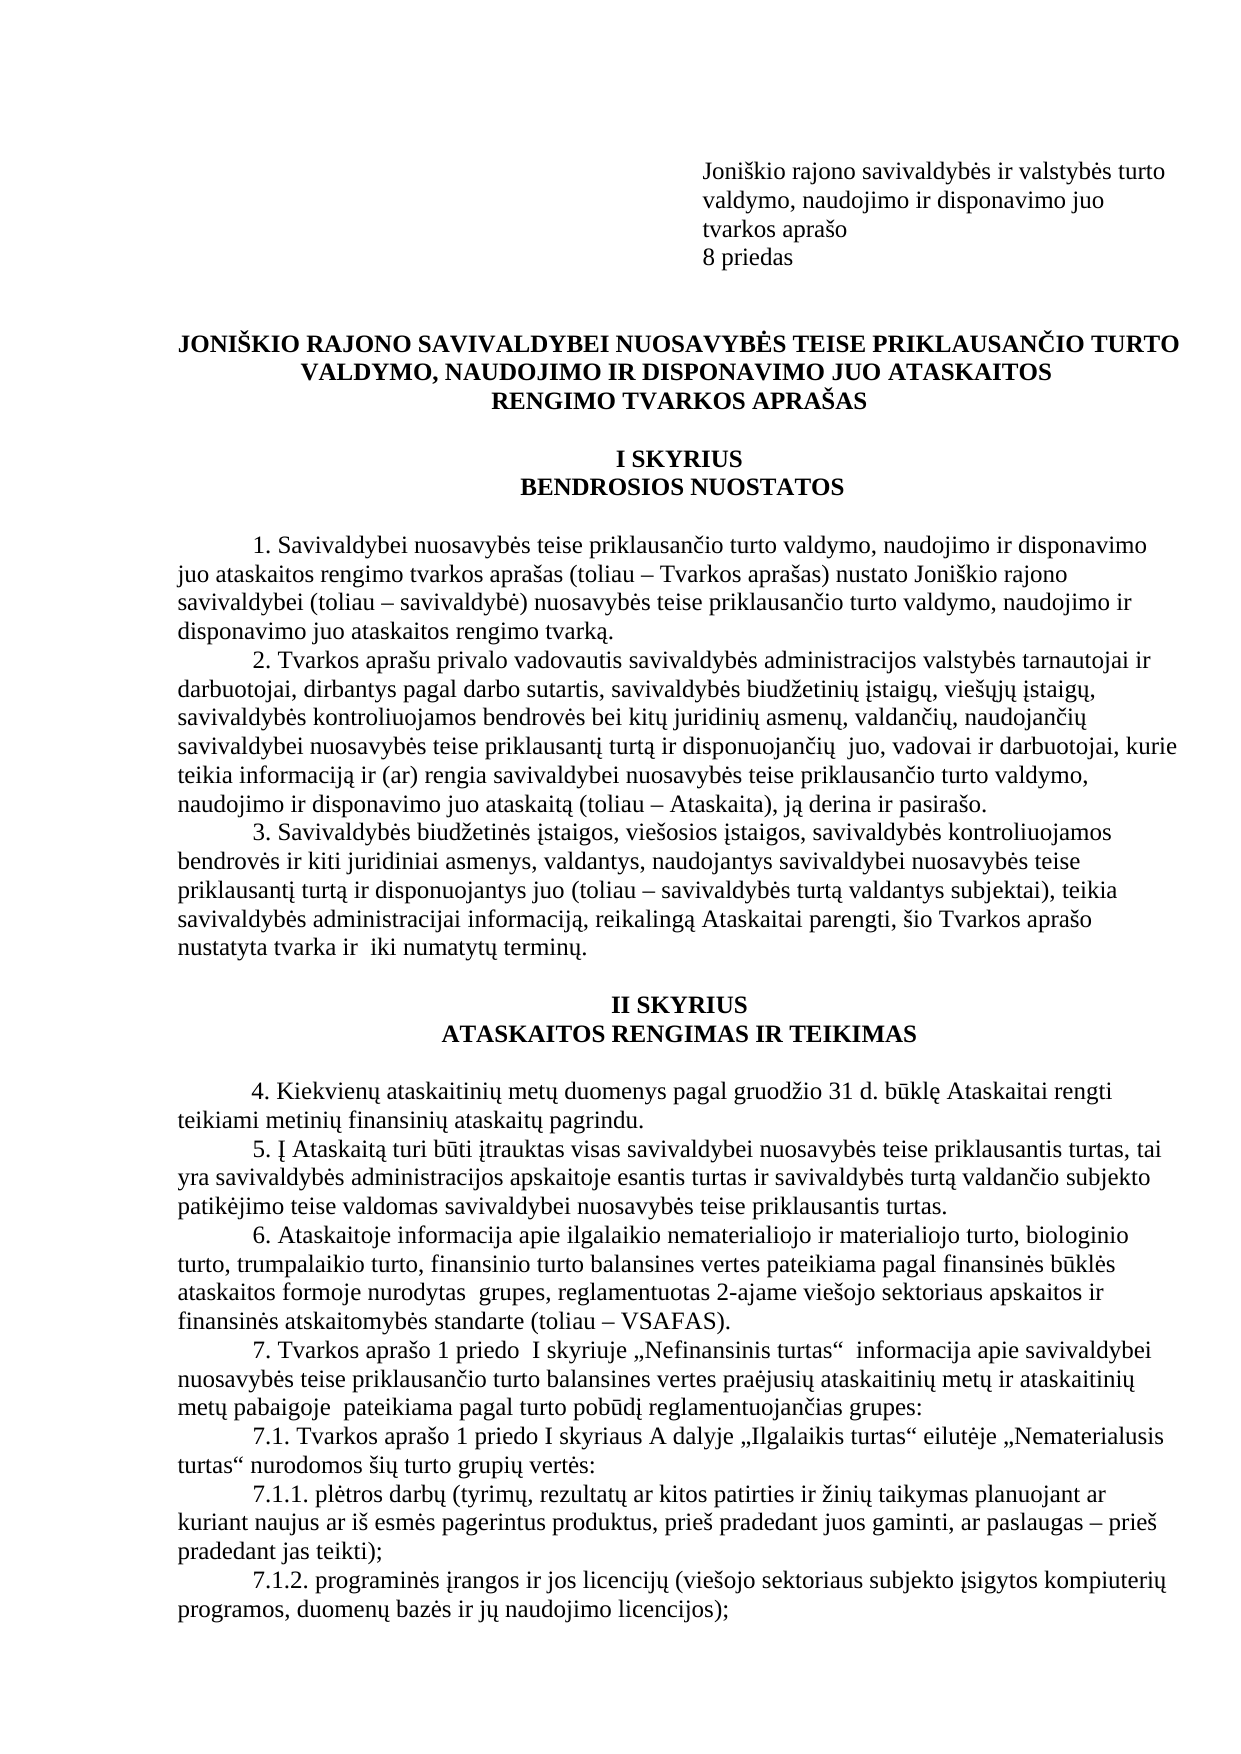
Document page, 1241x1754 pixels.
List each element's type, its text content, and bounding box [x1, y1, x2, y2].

text 7.1. Tvarkos aprašo 1 priedo I skyriaus A dalyje „Ilgalaikis turtas“ eilutėje „Nematerialusis turtas“ nurodomos šių turto grupių vertės: [177, 1421, 1181, 1479]
text 7.1.2. programinės įrangos ir jos licencijų (viešojo sektoriaus subjekto įsigytos kompiuterių programos, duomenų bazės ir jų naudojimo licencijos); [177, 1565, 1181, 1622]
text ataskaitos rengimas ir teikimas [177, 1019, 1181, 1047]
text 7. Tvarkos aprašo 1 priedo I skyriuje „Nefinansinis turtas“ informacija apie savivaldybei nuosavybės teise priklausančio turto balansines vertes praėjusių ataskaitinių metų ir ataskaitinių metų pabaigoje pateikiama pagal turto pobūdį reglamentuojančias grupes: [177, 1335, 1181, 1421]
text 8 priedas [402, 242, 1181, 271]
text 2. Tvarkos aprašu privalo vadovautis savivaldybės administracijos valstybės tarnautojai ir darbuotojai, dirbantys pagal darbo sutartis, savivaldybės biudžetinių įstaigų, viešųjų įstaigų, savivaldybės kontroliuojamos bendrovės bei kitų juridinių asmenų, valdančių, naudojančių savivaldybei nuosavybės teise priklausantį turtą ir disponuojančių juo, vadovai ir darbuotojai, kurie teikia informaciją ir (ar) rengia savivaldybei nuosavybės teise priklausančio turto valdymo, naudojimo ir disponavimo juo ataskaitą (toliau – Ataskaita), ją derina ir pasirašo. [177, 645, 1181, 817]
text 7.1.1. plėtros darbų (tyrimų, rezultatų ar kitos patirties ir žinių taikymas planuojant ar kuriant naujus ar iš esmės pagerintus produktus, prieš pradedant juos gaminti, ar paslaugas – prieš pradedant jas teikti); [177, 1479, 1181, 1565]
text 5. Į Ataskaitą turi būti įtrauktas visas savivaldybei nuosavybės teise priklausantis turtas, tai yra savivaldybės administracijos apskaitoje esantis turtas ir savivaldybės turtą valdančio subjekto patikėjimo teise valdomas savivaldybei nuosavybės teise priklausantis turtas. [177, 1134, 1181, 1220]
text 6. Ataskaitoje informacija apie ilgalaikio nematerialiojo ir materialiojo turto, biologinio turto, trumpalaikio turto, finansinio turto balansines vertes pateikiama pagal finansinės būklės ataskaitos formoje nurodytas grupes, reglamentuotas 2-ajame viešojo sektoriaus apskaitos ir finansinės atskaitomybės standarte (toliau – VSAFAS). [177, 1220, 1181, 1335]
text RENGIMO TVARKOS APRAŠAS [177, 386, 1181, 415]
text 4. Kiekvienų ataskaitinių metų duomenys pagal gruodžio 31 d. būklę Ataskaitai rengti teikiami metinių finansinių ataskaitų pagrindu. [177, 1076, 1181, 1134]
text Joniškio rajono savivaldybės ir valstybės turto valdymo, naudojimo ir disponavimo juo tvarkos aprašo [702, 156, 1181, 242]
text 3. Savivaldybės biudžetinės įstaigos, viešosios įstaigos, savivaldybės kontroliuojamos bendrovės ir kiti juridiniai asmenys, valdantys, naudojantys savivaldybei nuosavybės teise priklausantį turtą ir disponuojantys juo (toliau – savivaldybės turtą valdantys subjektai), teikia savivaldybės administracijai informaciją, reikalingą Ataskaitai parengti, šio Tvarkos aprašo nustatyta tvarka ir iki numatytų terminų. [177, 817, 1181, 961]
text II SKYRIUS [177, 990, 1181, 1019]
text I SKYRIUS [177, 444, 1181, 472]
text BENDROSIOS NUOSTATOS [177, 472, 1181, 501]
text JONIŠKIO RAJONO SAVIVALDYBEI NUOSAVYBĖS TEISE PRIKLAUSANČIO TURTO VALDYMO, NAUDOJIMO IR DISPONAVIMO JUO ATASKAITOS [177, 329, 1181, 386]
text 1. Savivaldybei nuosavybės teise priklausančio turto valdymo, naudojimo ir disponavimo juo ataskaitos rengimo tvarkos aprašas (toliau – Tvarkos aprašas) nustato Joniškio rajono savivaldybei (toliau – savivaldybė) nuosavybės teise priklausančio turto valdymo, naudojimo ir disponavimo juo ataskaitos rengimo tvarką. [177, 530, 1181, 645]
